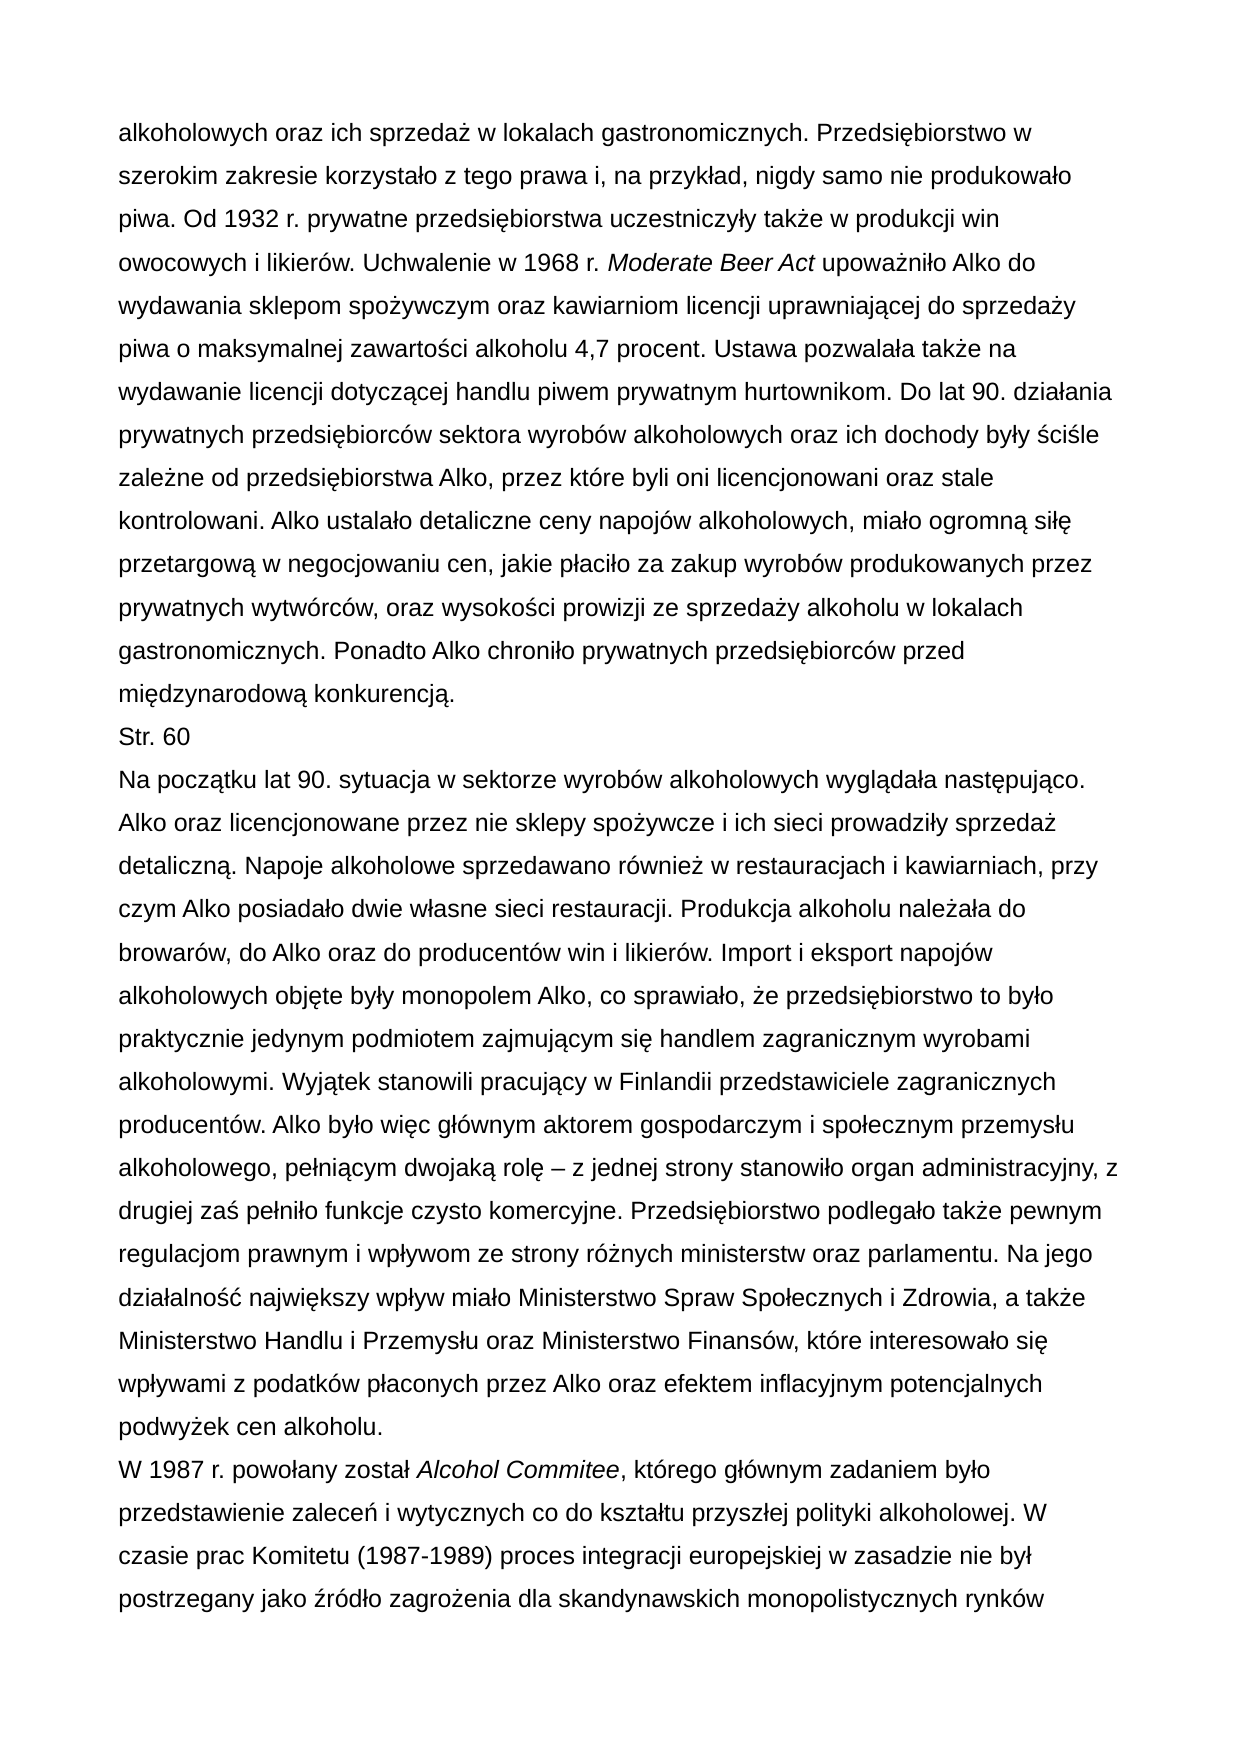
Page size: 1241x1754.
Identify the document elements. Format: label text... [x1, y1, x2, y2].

text Na początku lat 90. sytuacja w sektorze wyrobów alkoholowych wyglądała następująco. Alko oraz licencjonowane przez nie sklepy spożywcze i ich sieci prowadziły sprzedaż detaliczną. Napoje alkoholowe sprzedawano również w restauracjach i kawiarniach, przy czym Alko posiadało dwie własne sieci restauracji. Produkcja alkoholu należała do browarów, do Alko oraz do producentów win i likierów. Import i eksport napojów alkoholowych objęte były monopolem Alko, co sprawiało, że przedsiębiorstwo to było praktycznie jedynym podmiotem zajmującym się handlem zagranicznym wyrobami alkoholowymi. Wyjątek stanowili pracujący w Finlandii przedstawiciele zagranicznych producentów. Alko było więc głównym aktorem gospodarczym i społecznym przemysłu alkoholowego, pełniącym dwojaką rolę – z jednej strony stanowiło organ administracyjny, z drugiej zaś pełniło funkcje czysto komercyjne. Przedsiębiorstwo podlegało także pewnym regulacjom prawnym i wpływom ze strony różnych ministerstw oraz parlamentu. Na jego działalność największy wpływ miało Ministerstwo Spraw Społecznych i Zdrowia, a także Ministerstwo Handlu i Przemysłu oraz Ministerstwo Finansów, które interesowało się wpływami z podatków płaconych przez Alko oraz efektem inflacyjnym potencjalnych podwyżek cen alkoholu. [118, 765, 1122, 1441]
text W 1987 r. powołany został Alcohol Commitee, którego głównym zadaniem było przedstawienie zaleceń i wytycznych co do kształtu przyszłej polityki alkoholowej. W czasie prac Komitetu (1987-1989) proces integracji europejskiej w zasadzie nie był postrzegany jako źródło zagrożenia dla skandynawskich monopolistycznych rynków [118, 1455, 1122, 1613]
text Str. 60 [118, 722, 1122, 751]
text alkoholowych oraz ich sprzedaż w lokalach gastronomicznych. Przedsiębiorstwo w szerokim zakresie korzystało z tego prawa i, na przykład, nigdy samo nie produkowało piwa. Od 1932 r. prywatne przedsiębiorstwa uczestniczyły także w produkcji win owocowych i likierów. Uchwalenie w 1968 r. Moderate Beer Act upoważniło Alko do wydawania sklepom spożywczym oraz kawiarniom licencji uprawniającej do sprzedaży piwa o maksymalnej zawartości alkoholu 4,7 procent. Ustawa pozwalała także na wydawanie licencji dotyczącej handlu piwem prywatnym hurtownikom. Do lat 90. działania prywatnych przedsiębiorców sektora wyrobów alkoholowych oraz ich dochody były ściśle zależne od przedsiębiorstwa Alko, przez które byli oni licencjonowani oraz stale kontrolowani. Alko ustalało detaliczne ceny napojów alkoholowych, miało ogromną siłę przetargową w negocjowaniu cen, jakie płaciło za zakup wyrobów produkowanych przez prywatnych wytwórców, oraz wysokości prowizji ze sprzedaży alkoholu w lokalach gastronomicznych. Ponadto Alko chroniło prywatnych przedsiębiorców przed międzynarodową konkurencją. [118, 118, 1122, 707]
